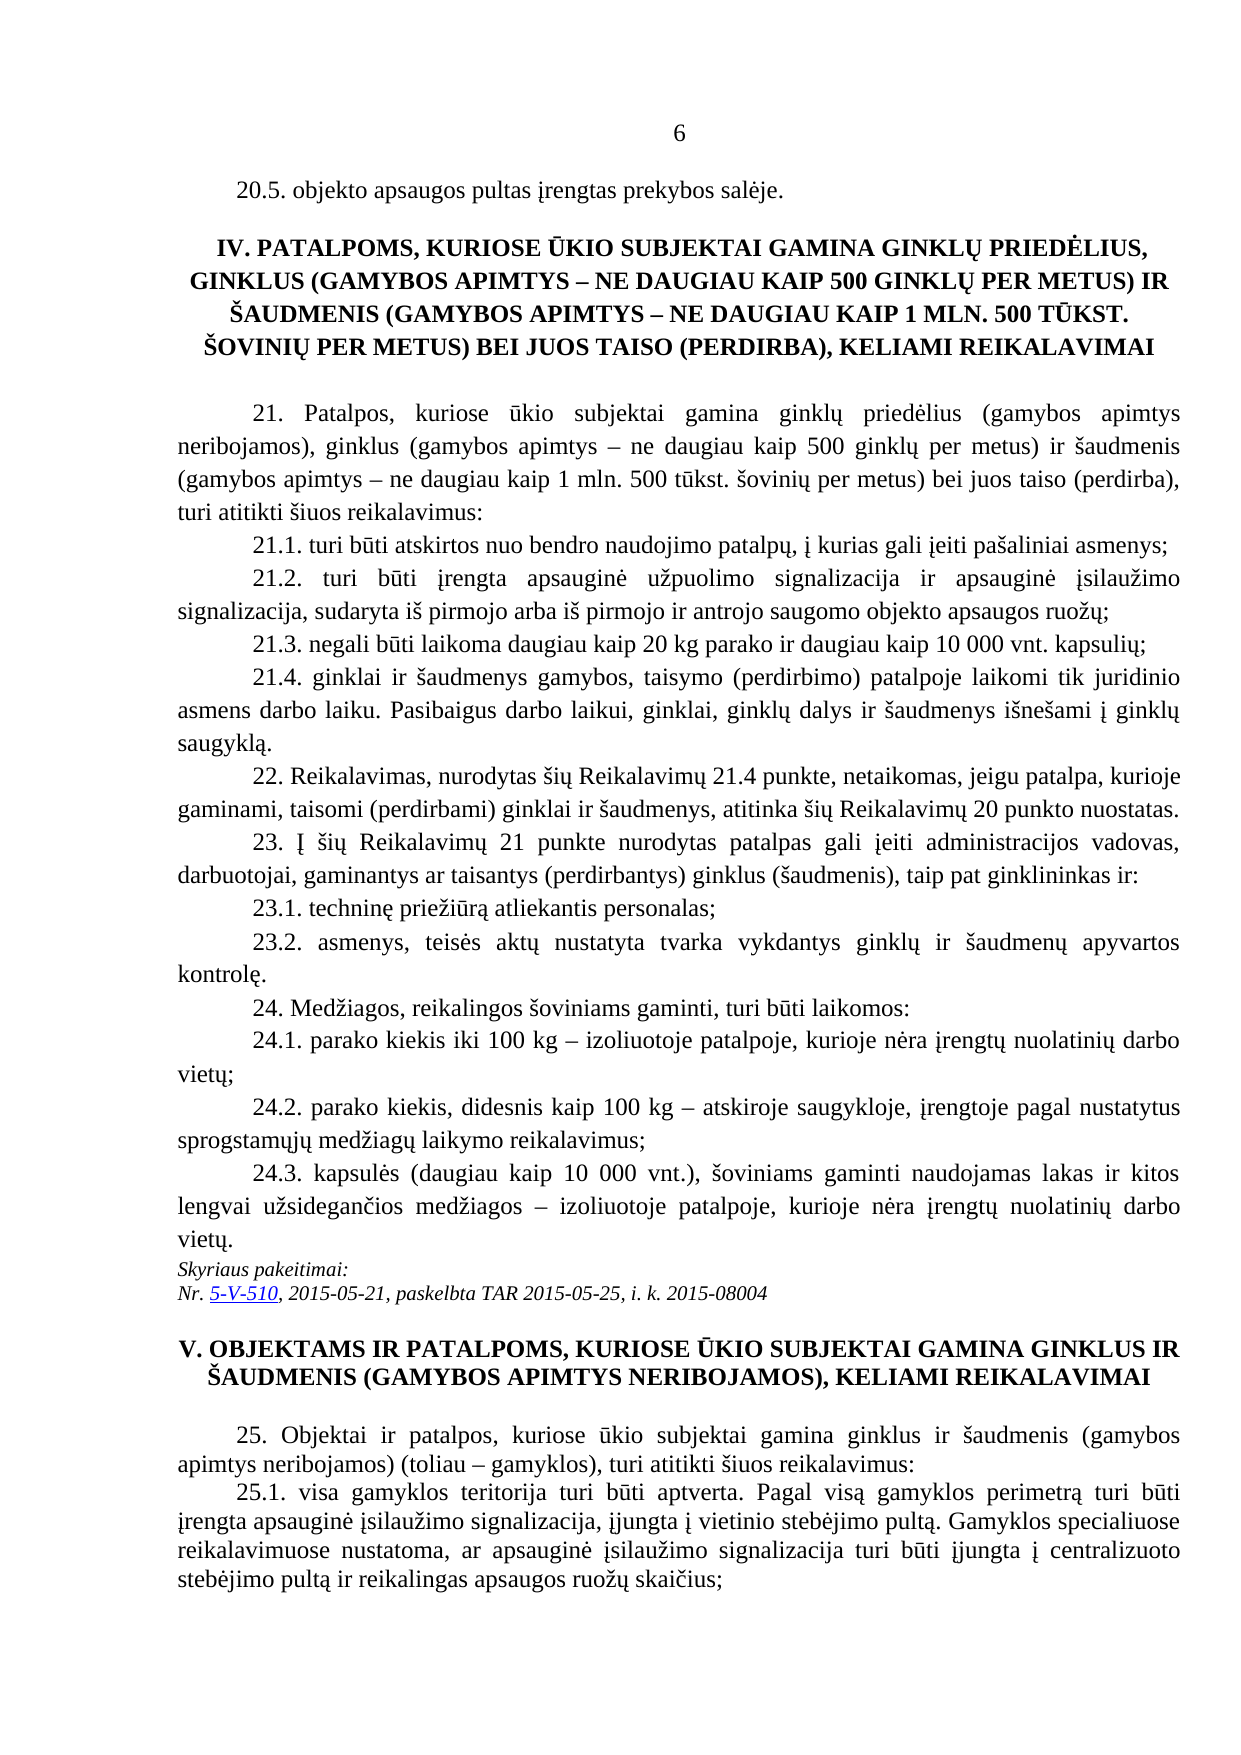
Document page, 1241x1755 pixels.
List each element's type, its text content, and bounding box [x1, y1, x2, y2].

text 24.3. kapsulės (daugiau kaip 10 000 vnt.), šoviniams gaminti naudojamas lakas ir kitos lengvai užsidegančios medžiagos – izoliuotoje patalpoje, kurioje nėra įrengtų nuolatinių darbo vietų. [177, 1158, 1181, 1252]
text 24.2. parako kiekis, didesnis kaip 100 kg – atskiroje saugykloje, įrengtoje pagal nustatytus sprogstamųjų medžiagų laikymo reikalavimus; [177, 1092, 1181, 1153]
text 21.3. negali būti laikoma daugiau kaip 20 kg parako ir daugiau kaip 10 000 vnt. kapsulių; [177, 629, 1181, 658]
text 24.1. parako kiekis iki 100 kg – izoliuotoje patalpoje, kurioje nėra įrengtų nuolatinių darbo vietų; [177, 1026, 1181, 1087]
text 25.1. visa gamyklos teritorija turi būti aptverta. Pagal visą gamyklos perimetrą turi būti įrengta apsauginė įsilaužimo signalizacija, įjungta į vietinio stebėjimo pultą. Gamyklos specialiuose reikalavimuose nustatoma, ar apsauginė įsilaužimo signalizacija turi būti įjungta į centralizuoto stebėjimo pultą ir reikalingas apsaugos ruožų skaičius; [177, 1477, 1181, 1592]
text Skyriaus pakeitimai: [177, 1257, 1181, 1281]
text V. objektams IR patalpoms, kuriose ŪKIO SUBJEKTAI gamina ginklus ir šaudmenis (gamybos apimtys neribojamos), keliami reikalavimai [177, 1334, 1181, 1391]
text 23.1. techninę priežiūrą atliekantis personalas; [177, 893, 1181, 922]
text 23.2. asmenys, teisės aktų nustatyta tvarka vykdantys ginklų ir šaudmenų apyvartos kontrolę. [177, 927, 1181, 988]
text 21. Patalpos, kuriose ūkio subjektai gamina ginklų priedėlius (gamybos apimtys neribojamos), ginklus (gamybos apimtys – ne daugiau kaip 500 ginklų per metus) ir šaudmenis (gamybos apimtys – ne daugiau kaip 1 mln. 500 tūkst. šovinių per metus) bei juos taiso (perdirba), turi atitikti šiuos reikalavimus: [177, 398, 1181, 526]
text 22. Reikalavimas, nurodytas šių Reikalavimų 21.4 punkte, netaikomas, jeigu patalpa, kurioje gaminami, taisomi (perdirbami) ginklai ir šaudmenys, atitinka šių Reikalavimų 20 punkto nuostatas. [177, 761, 1181, 823]
text IV. PATALPOMS, KURIOSE ŪKIO SUBJEKTAI GAMINA GINKLŲ PRIEDĖLIUS, GINKLUS (GAMYBOS APIMTYS – NE DAUGIAU KAIP 500 GINKLŲ PER METUS) IR ŠAUDMENIS (GAMYBOS APIMTYS – NE DAUGIAU KAIP 1 MLN. 500 TŪKST. ŠOVINIŲ PER METUS) BEI JUOS TAISO (PERDIRBA), KELIAMI REIKALAVIMAI [177, 233, 1181, 361]
text 23. Į šių Reikalavimų 21 punkte nurodytas patalpas gali įeiti administracijos vadovas, darbuotojai, gaminantys ar taisantys (perdirbantys) ginklus (šaudmenis), taip pat ginklininkas ir: [177, 827, 1181, 889]
text 25. Objektai ir patalpos, kuriose ūkio subjektai gamina ginklus ir šaudmenis (gamybos apimtys neribojamos) (toliau – gamyklos), turi atitikti šiuos reikalavimus: [177, 1420, 1181, 1477]
text 21.1. turi būti atskirtos nuo bendro naudojimo patalpų, į kurias gali įeiti pašaliniai asmenys; [177, 530, 1181, 559]
text Nr. 5-V-510, 2015-05-21, paskelbta TAR 2015-05-25, i. k. 2015-08004 [177, 1281, 1181, 1305]
text 21.2. turi būti įrengta apsauginė užpuolimo signalizacija ir apsauginė įsilaužimo signalizacija, sudaryta iš pirmojo arba iš pirmojo ir antrojo saugomo objekto apsaugos ruožų; [177, 563, 1181, 625]
text 20.5. objekto apsaugos pultas įrengtas prekybos salėje. [177, 176, 1181, 204]
text 21.4. ginklai ir šaudmenys gamybos, taisymo (perdirbimo) patalpoje laikomi tik juridinio asmens darbo laiku. Pasibaigus darbo laikui, ginklai, ginklų dalys ir šaudmenys išnešami į ginklų saugyklą. [177, 662, 1181, 757]
text 24. Medžiagos, reikalingos šoviniams gaminti, turi būti laikomos: [177, 993, 1181, 1021]
